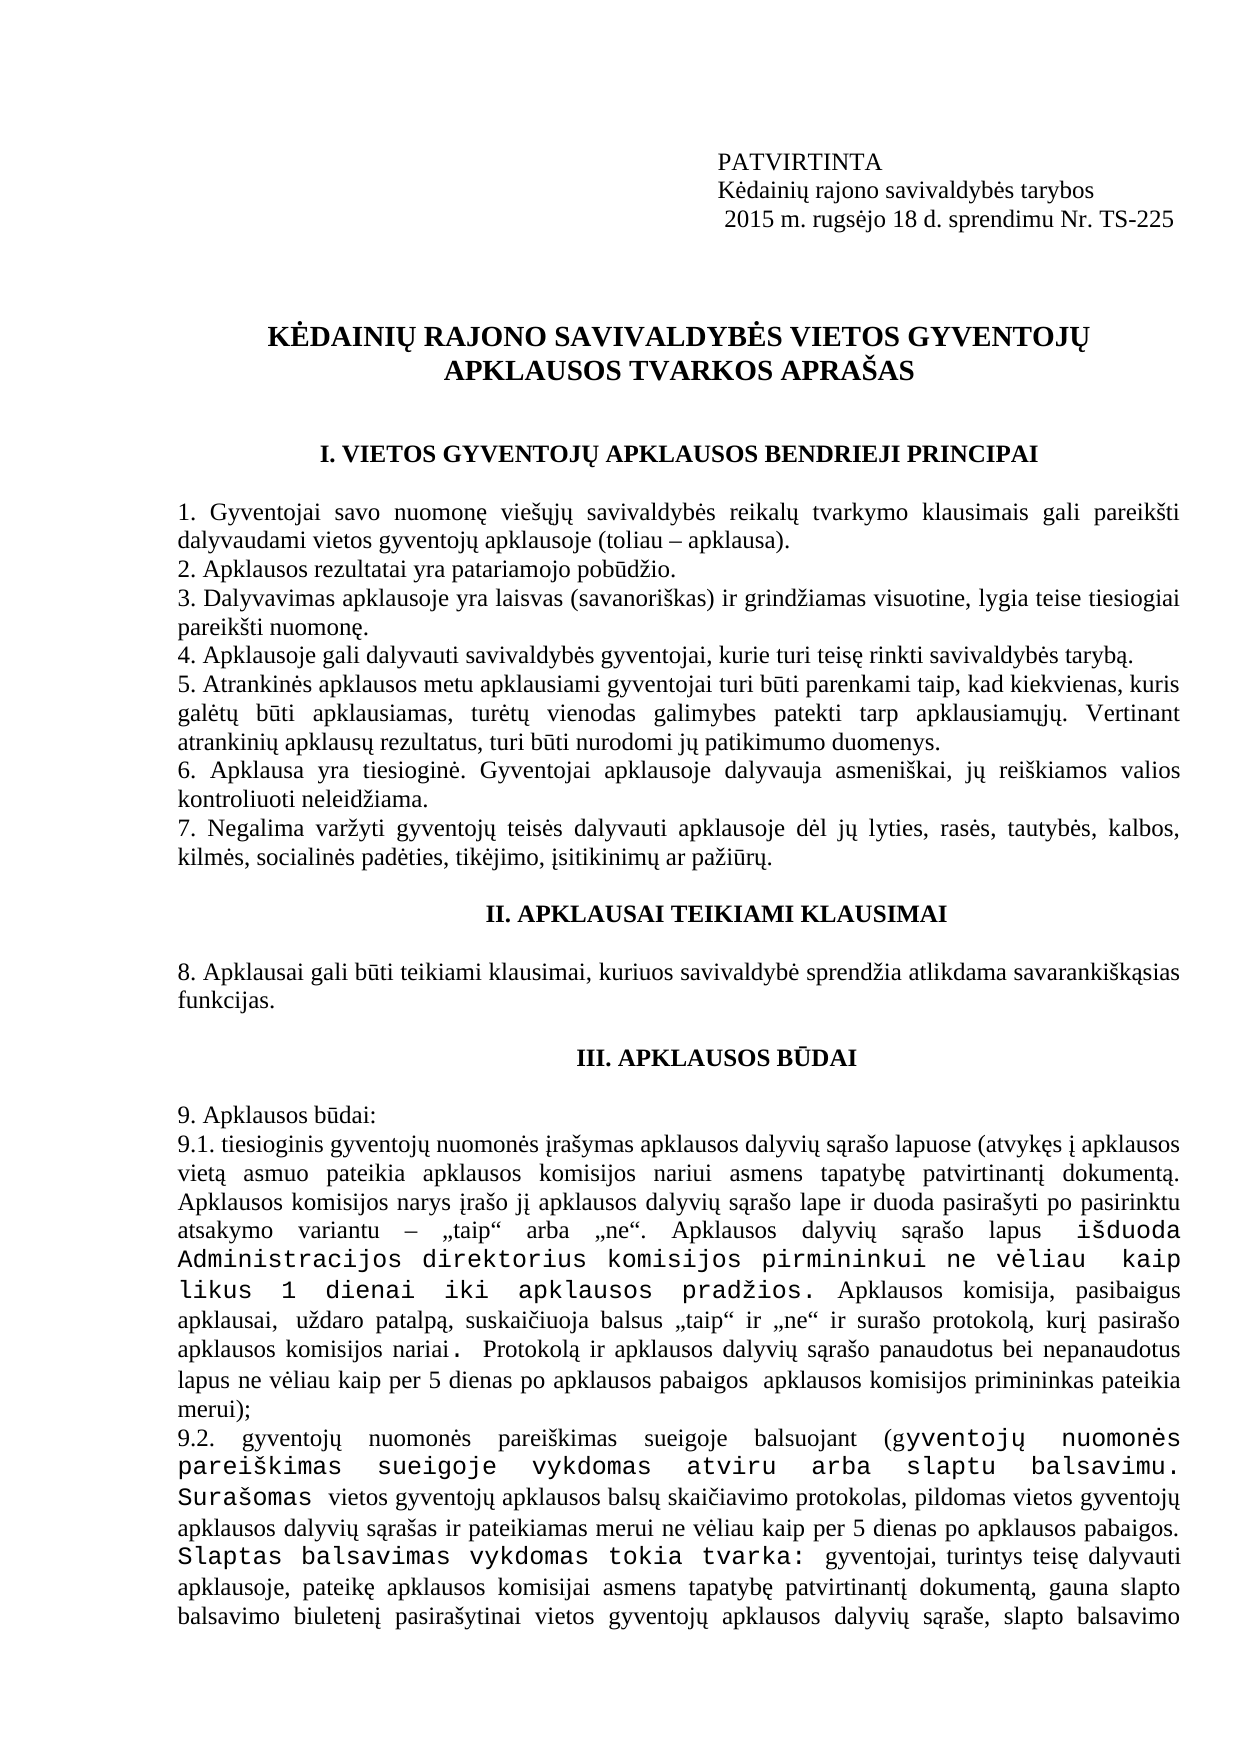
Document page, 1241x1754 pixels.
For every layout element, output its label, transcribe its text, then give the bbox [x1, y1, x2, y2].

text 2015 m. rugsėjo 18 d. sprendimu Nr. TS-225 [242, 204, 1181, 233]
text 8. Apklausai gali būti teikiami klausimai, kuriuos savivaldybė sprendžia atlikdama savarankiškąsias funkcijas. [177, 957, 1181, 1014]
text 9.2. gyventojų nuomonės pareiškimas sueigoje balsuojant (gyventojų nuomonės pareiškimas sueigoje vykdomas atviru arba slaptu balsavimu. Surašomas vietos gyventojų apklausos balsų skaičiavimo protokolas, pildomas vietos gyventojų apklausos dalyvių sąrašas ir pateikiamas merui ne vėliau kaip per 5 dienas po apklausos pabaigos. Slaptas balsavimas vykdomas tokia tvarka: gyventojai, turintys teisę dalyvauti apklausoje, pateikę apklausos komisijai asmens tapatybę patvirtinantį dokumentą, gauna slapto balsavimo biuletenį pasirašytinai vietos gyventojų apklausos dalyvių sąraše, slapto balsavimo [177, 1423, 1181, 1630]
text KĖDAINIŲ RAJONO SAVIVALDYBĖS VIETOS GYVENTOJŲ APKLAUSOS TVARKOS APRAŠAS [177, 319, 1181, 387]
text I. VIETOS GYVENTOJŲ APKLAUSOS BENDRIEJI PRINCIPAI [177, 439, 1181, 468]
text 4. Apklausoje gali dalyvauti savivaldybės gyventojai, kurie turi teisę rinkti savivaldybės tarybą. [177, 641, 1181, 669]
text III. APKLAUSOS BŪDAI [177, 1043, 1181, 1072]
text Kėdainių rajono savivaldybės tarybos [242, 176, 1181, 204]
text 7. Negalima varžyti gyventojų teisės dalyvauti apklausoje dėl jų lyties, rasės, tautybės, kalbos, kilmės, socialinės padėties, tikėjimo, įsitikinimų ar pažiūrų. [177, 813, 1181, 871]
text 9.1. tiesioginis gyventojų nuomonės įrašymas apklausos dalyvių sąrašo lapuose (atvykęs į apklausos vietą asmuo pateikia apklausos komisijos nariui asmens tapatybę patvirtinantį dokumentą. Apklausos komisijos narys įrašo jį apklausos dalyvių sąrašo lape ir duoda pasirašyti po pasirinktu atsakymo variantu – „taip“ arba „ne“. Apklausos dalyvių sąrašo lapus išduoda Administracijos direktorius komisijos pirmininkui ne vėliau kaip likus 1 dienai iki apklausos pradžios. Apklausos komisija, pasibaigus apklausai, uždaro patalpą, suskaičiuoja balsus „taip“ ir „ne“ ir surašo protokolą, kurį pasirašo apklausos komisijos nariai. Protokolą ir apklausos dalyvių sąrašo panaudotus bei nepanaudotus lapus ne vėliau kaip per 5 dienas po apklausos pabaigos apklausos komisijos primininkas pateikia merui); [177, 1129, 1181, 1423]
text 3. Dalyvavimas apklausoje yra laisvas (savanoriškas) ir grindžiamas visuotine, lygia teise tiesiogiai pareikšti nuomonę. [177, 583, 1181, 641]
text II. APKLAUSAI TEIKIAMI KLAUSIMAI [177, 899, 1181, 928]
text 2. Apklausos rezultatai yra patariamojo pobūdžio. [177, 554, 1181, 583]
text 9. Apklausos būdai: [177, 1101, 1181, 1129]
text PATVIRTINTA [242, 147, 1181, 176]
text 1. Gyventojai savo nuomonę viešųjų savivaldybės reikalų tvarkymo klausimais gali pareikšti dalyvaudami vietos gyventojų apklausoje (toliau – apklausa). [177, 497, 1181, 554]
text 6. Apklausa yra tiesioginė. Gyventojai apklausoje dalyvauja asmeniškai, jų reiškiamos valios kontroliuoti neleidžiama. [177, 756, 1181, 813]
text 5. Atrankinės apklausos metu apklausiami gyventojai turi būti parenkami taip, kad kiekvienas, kuris galėtų būti apklausiamas, turėtų vienodas galimybes patekti tarp apklausiamųjų. Vertinant atrankinių apklausų rezultatus, turi būti nurodomi jų patikimumo duomenys. [177, 669, 1181, 756]
